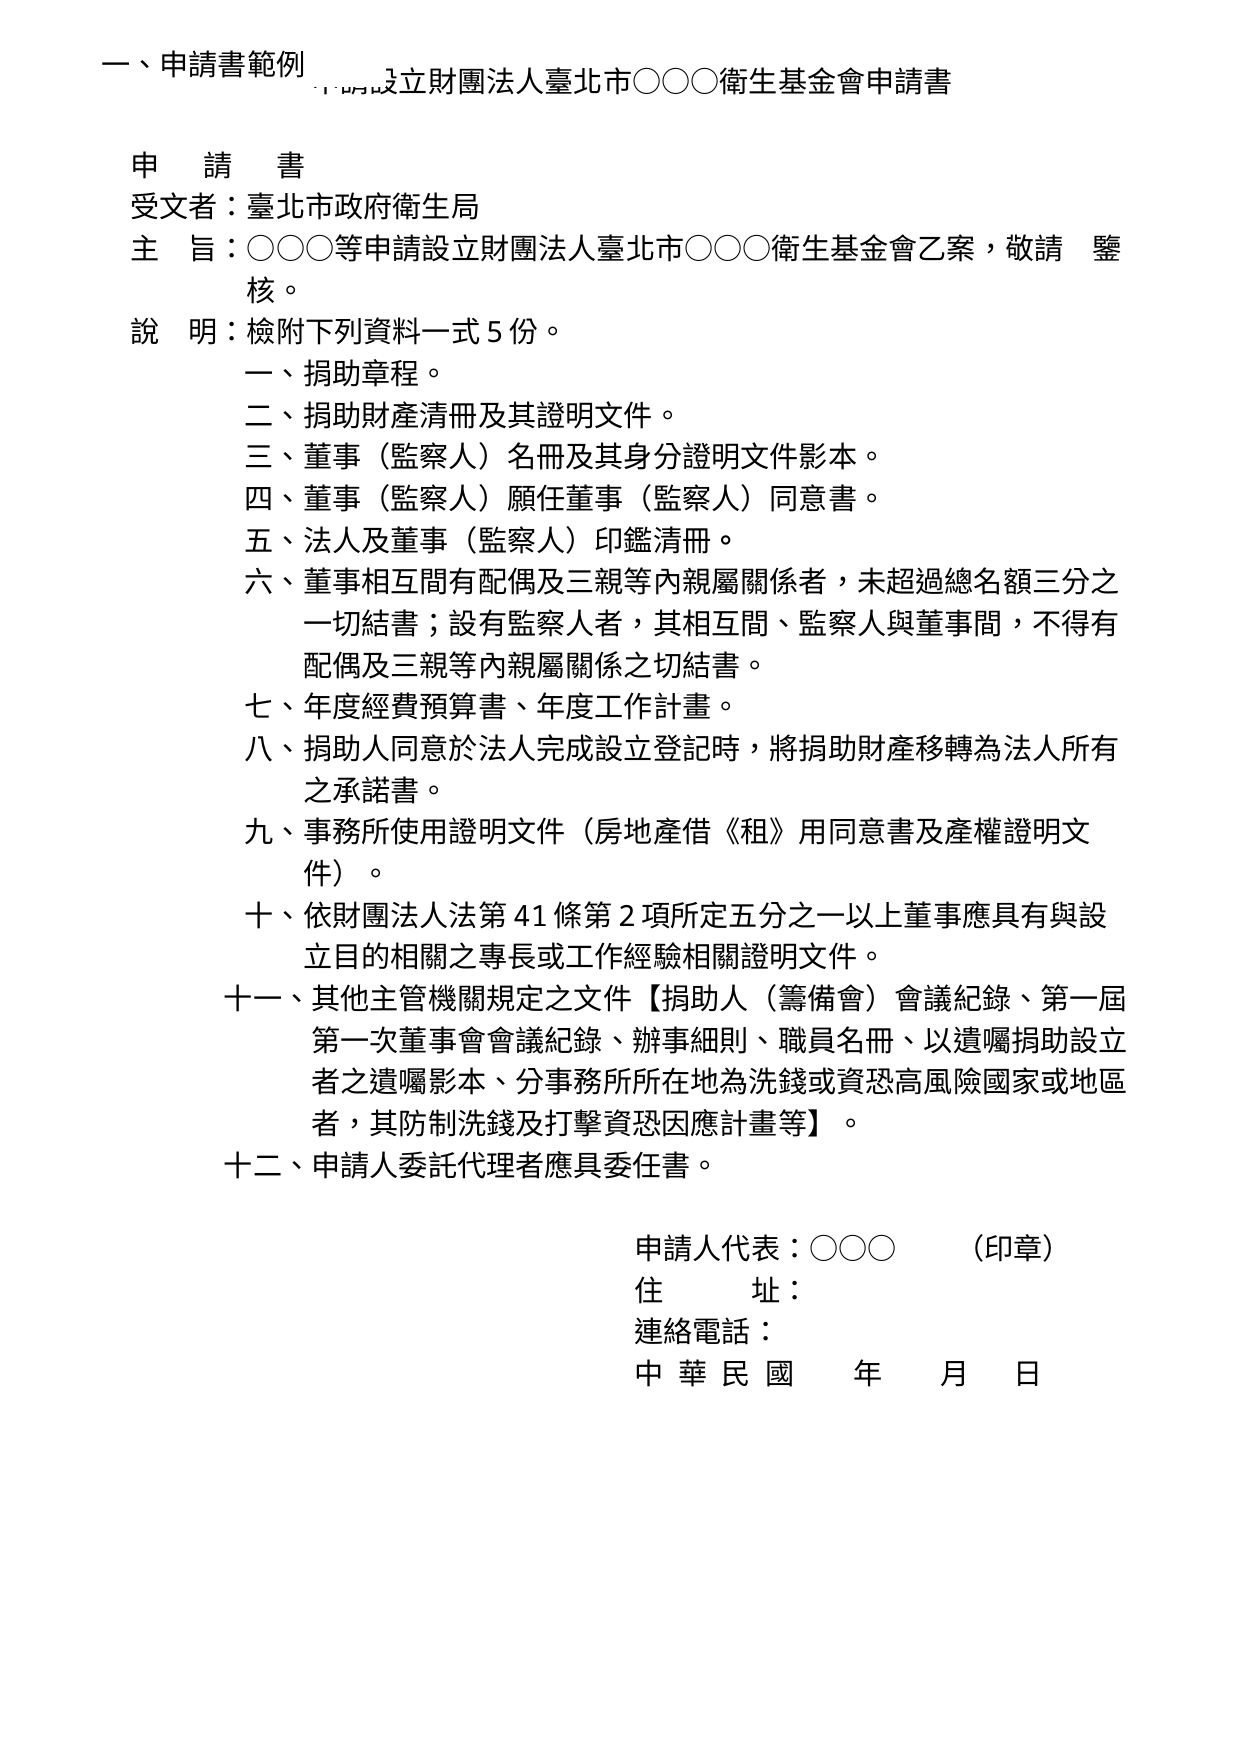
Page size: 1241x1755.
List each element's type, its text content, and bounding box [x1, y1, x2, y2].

text 住 址： [634, 1268, 1134, 1309]
text 申 請 書 [130, 143, 1134, 184]
text 連絡電話： [634, 1309, 1134, 1351]
text 說 明：檢附下列資料一式5份。 [130, 309, 1134, 351]
text 申請人代表：○○○ （印章） [634, 1226, 1134, 1268]
text 六、董事相互間有配偶及三親等內親屬關係者，未超過總名額三分之一切結書；設有監察人者，其相互間、監察人與董事間，不得有配偶及三親等內親屬關係之切結書。 [244, 559, 1134, 684]
text 三、董事（監察人）名冊及其身分證明文件影本。 [244, 434, 1134, 476]
text 申請設立財團法人臺北市○○○衛生基金會申請書 [130, 59, 1134, 101]
text 七、年度經費預算書、年度工作計畫。 [244, 684, 1134, 726]
text 十、依財團法人法第41條第2項所定五分之一以上董事應具有與設立目的相關之專長或工作經驗相關證明文件。 [244, 893, 1134, 976]
text 十一、其他主管機關規定之文件【捐助人（籌備會）會議紀錄、第一屆第一次董事會會議紀錄、辦事細則、職員名冊、以遺囑捐助設立者之遺囑影本、分事務所所在地為洗錢或資恐高風險國家或地區者，其防制洗錢及打擊資恐因應計畫等】。 [224, 976, 1134, 1143]
text 中 華 民 國 年 月 日 [634, 1351, 1134, 1393]
text 十二、申請人委託代理者應具委任書。 [224, 1143, 1134, 1184]
text 一、捐助章程。 [244, 351, 1134, 393]
text 四、董事（監察人）願任董事（監察人）同意書。 [244, 476, 1134, 518]
text 受文者：臺北市政府衛生局 [130, 184, 1134, 226]
text 主 旨：○○○等申請設立財團法人臺北市○○○衛生基金會乙案，敬請 鑒核。 [130, 226, 1134, 309]
text 二、捐助財產清冊及其證明文件。 [244, 393, 1134, 434]
text 五、法人及董事（監察人）印鑑清冊。 [244, 518, 1134, 559]
text 八、捐助人同意於法人完成設立登記時，將捐助財產移轉為法人所有之承諾書。 [244, 726, 1134, 809]
text 一、申請書範例 [101, 41, 371, 79]
text 九、事務所使用證明文件（房地產借《租》用同意書及產權證明文件）。 [244, 809, 1134, 893]
